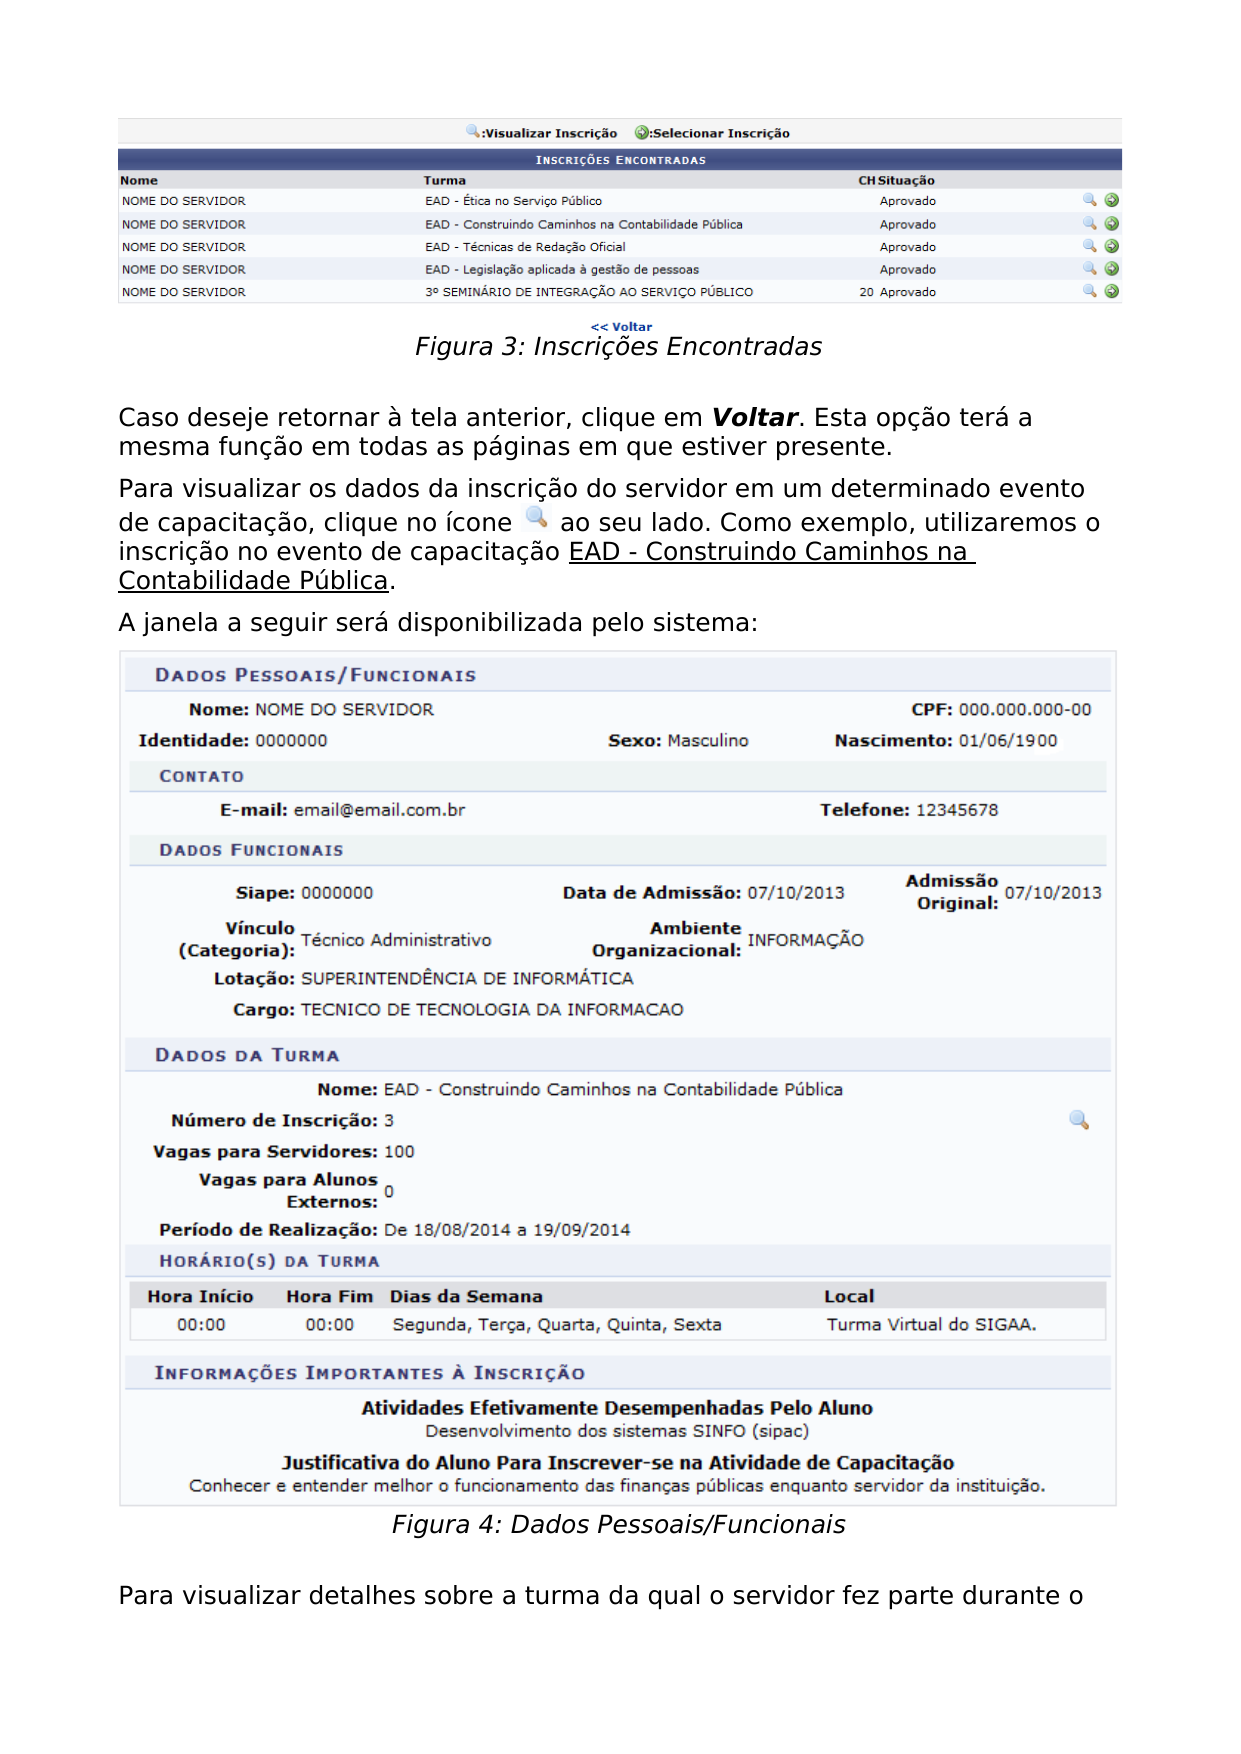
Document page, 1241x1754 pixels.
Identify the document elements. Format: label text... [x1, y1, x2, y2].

text Caso deseje retornar à tela anterior, clique em Voltar. Esta opção terá a mesma função em todas as páginas em que estiver presente. [118, 403, 1122, 461]
text Para visualizar detalhes sobre a turma da qual o servidor fez parte durante o [118, 1581, 1122, 1610]
text Figura 3: Inscrições Encontradas [118, 333, 1122, 361]
picture [520, 503, 552, 532]
text Para visualizar os dados da inscrição do servidor em um determinado evento de capacitação, clique no ícone ao seu lado. Como exemplo, utilizaremos o inscrição no evento de capacitação EAD - Construindo Caminhos na Contabilidade Pública. [118, 474, 1122, 596]
text Figura 4: Dados Pessoais/Funcionais [118, 1511, 1122, 1539]
picture [118, 118, 1123, 333]
picture [118, 649, 1123, 1511]
text A janela a seguir será disponibilizada pelo sistema: [118, 608, 1122, 637]
